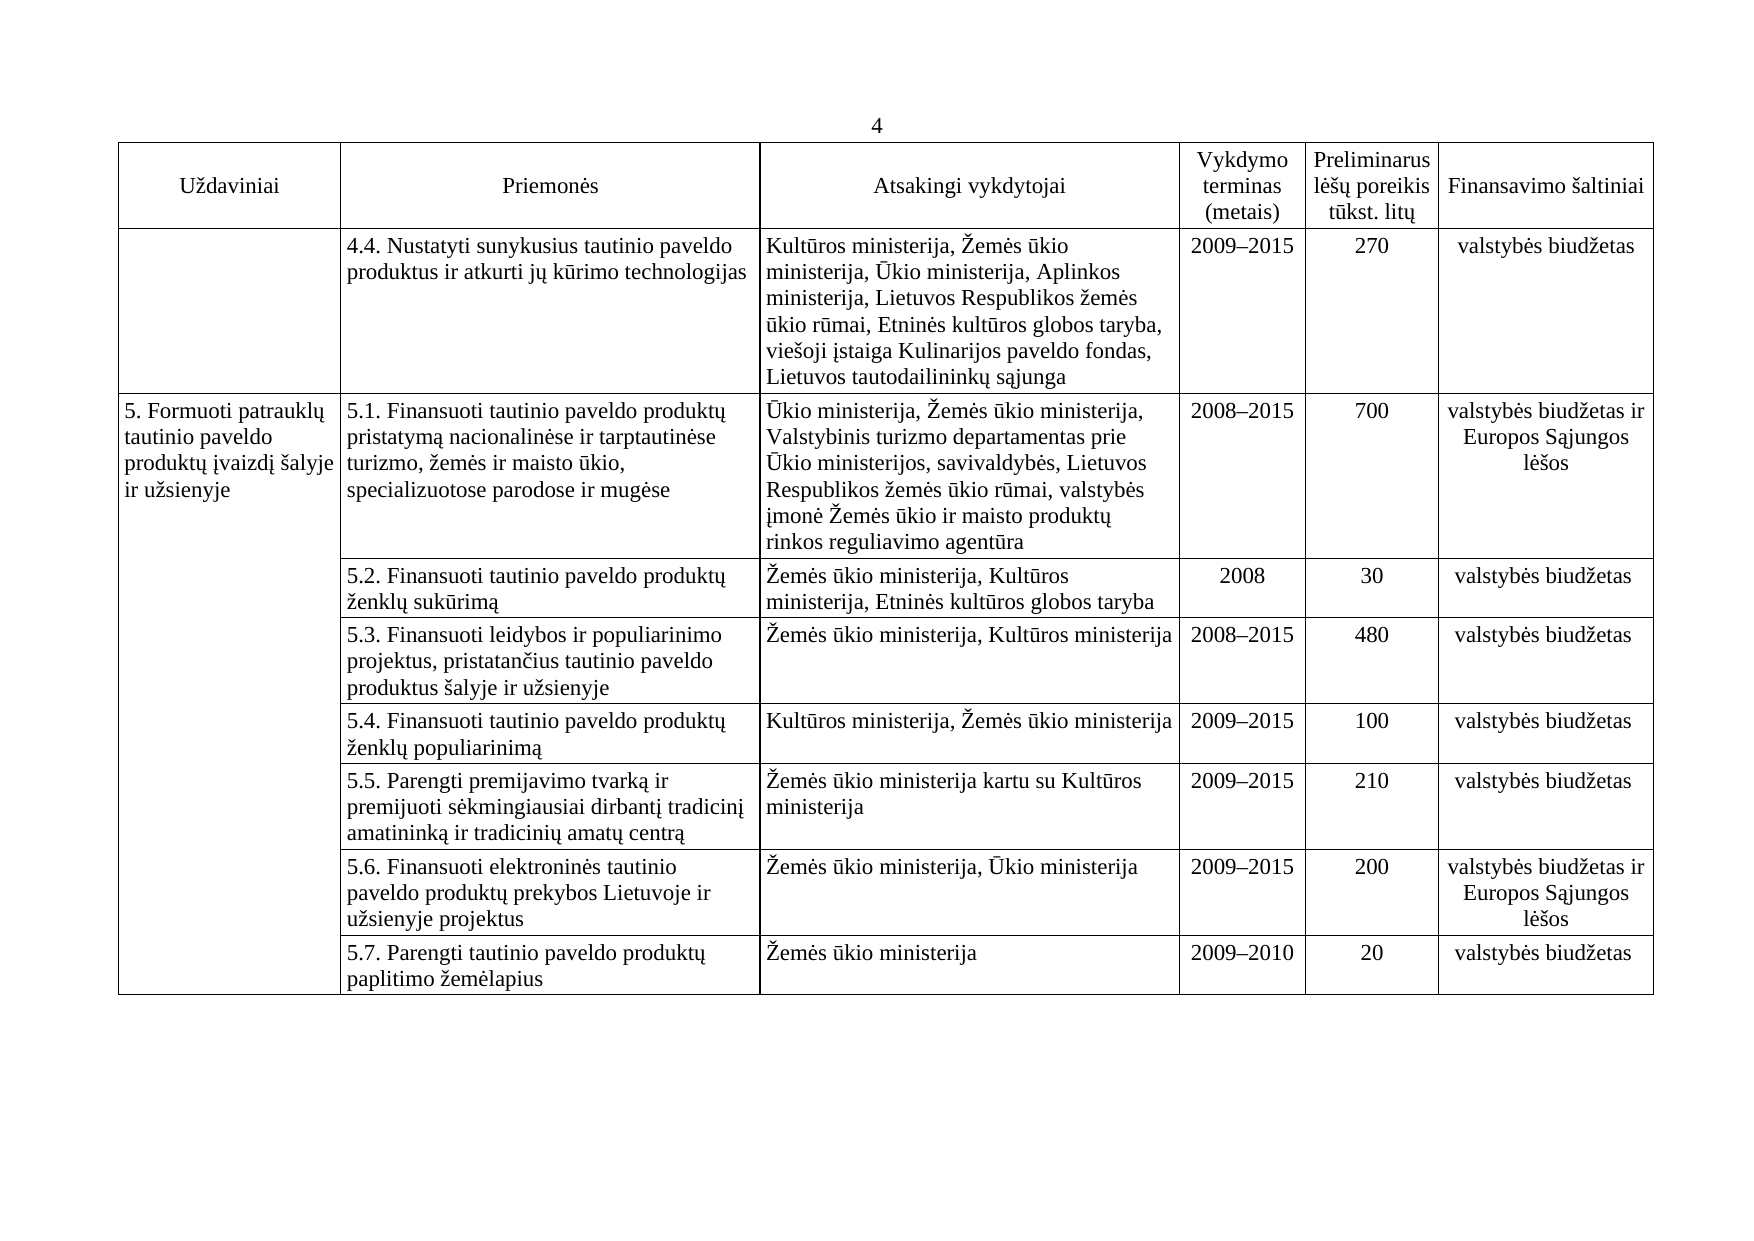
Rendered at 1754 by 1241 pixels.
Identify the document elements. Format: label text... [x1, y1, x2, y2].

table_cell valstybės biudžetas [1439, 229, 1653, 393]
table_header Atsakingi vykdytojai [761, 143, 1179, 228]
table_cell 2008–2015 [1180, 618, 1305, 703]
table_header Finansavimo šaltiniai [1439, 143, 1653, 228]
table_header Vykdymo terminas (metais) [1180, 143, 1305, 228]
table_cell 700 [1306, 394, 1438, 558]
table_cell 210 [1306, 764, 1438, 849]
table_cell 2009–2015 [1180, 764, 1305, 849]
table_cell 2009–2015 [1180, 850, 1305, 935]
table_cell valstybės biudžetas [1439, 559, 1653, 617]
table_cell valstybės biudžetas [1439, 704, 1653, 763]
table_cell 5.4. Finansuoti tautinio paveldo produktų ženklų populiarinimą [341, 704, 759, 763]
table_cell Kultūros ministerija, Žemės ūkio ministerija, Ūkio ministerija, Aplinkos ministerija, Lietuvos Respublikos žemės ūkio rūmai, Etninės kultūros globos taryba, viešoji įstaiga Kulinarijos paveldo fondas, Lietuvos tautodailininkų sąjunga [761, 229, 1179, 393]
table_cell 5.1. Finansuoti tautinio paveldo produktų pristatymą nacionalinėse ir tarptautinėse turizmo, žemės ir maisto ūkio, specializuotose parodose ir mugėse [341, 394, 759, 558]
table_cell valstybės biudžetas [1439, 764, 1653, 849]
table_cell valstybės biudžetas ir Europos Sąjungos lėšos [1439, 394, 1653, 558]
table_cell 5.2. Finansuoti tautinio paveldo produktų ženklų sukūrimą [341, 559, 759, 617]
table_cell 20 [1306, 936, 1438, 994]
table_cell 2008–2015 [1180, 394, 1305, 558]
table_cell Žemės ūkio ministerija kartu su Kultūros ministerija [761, 764, 1179, 849]
table_cell 5. Formuoti patrauklų tautinio paveldo produktų įvaizdį šalyje ir užsienyje [119, 394, 340, 994]
table_cell 5.5. Parengti premijavimo tvarką ir premijuoti sėkmingiausiai dirbantį tradicinį amatininką ir tradicinių amatų centrą [341, 764, 759, 849]
table_cell 2009–2010 [1180, 936, 1305, 994]
table_cell 270 [1306, 229, 1438, 393]
table_cell [119, 229, 340, 393]
table_cell 30 [1306, 559, 1438, 617]
table_cell 5.3. Finansuoti leidybos ir populiarinimo projektus, pristatančius tautinio paveldo produktus šalyje ir užsienyje [341, 618, 759, 703]
table_cell 480 [1306, 618, 1438, 703]
table_cell Kultūros ministerija, Žemės ūkio ministerija [761, 704, 1179, 763]
table_cell 4.4. Nustatyti sunykusius tautinio paveldo produktus ir atkurti jų kūrimo technologijas [341, 229, 759, 393]
table_cell Žemės ūkio ministerija, Ūkio ministerija [761, 850, 1179, 935]
table_cell 5.7. Parengti tautinio paveldo produktų paplitimo žemėlapius [341, 936, 759, 994]
table_cell valstybės biudžetas [1439, 618, 1653, 703]
table_cell Žemės ūkio ministerija, Kultūros ministerija, Etninės kultūros globos taryba [761, 559, 1179, 617]
table_cell valstybės biudžetas ir Europos Sąjungos lėšos [1439, 850, 1653, 935]
table_cell 5.6. Finansuoti elektroninės tautinio paveldo produktų prekybos Lietuvoje ir užsienyje projektus [341, 850, 759, 935]
table_cell Žemės ūkio ministerija [761, 936, 1179, 994]
table_header Priemonės [341, 143, 759, 228]
table_header Preliminarus lėšų poreikis tūkst. litų [1306, 143, 1438, 228]
table_cell 100 [1306, 704, 1438, 763]
table_cell 2008 [1180, 559, 1305, 617]
table_cell Žemės ūkio ministerija, Kultūros ministerija [761, 618, 1179, 703]
table_cell 2009–2015 [1180, 229, 1305, 393]
table_header Uždaviniai [119, 143, 340, 228]
table_cell 2009–2015 [1180, 704, 1305, 763]
table_cell valstybės biudžetas [1439, 936, 1653, 994]
table_cell Ūkio ministerija, Žemės ūkio ministerija, Valstybinis turizmo departamentas prie Ūkio ministerijos, savivaldybės, Lietuvos Respublikos žemės ūkio rūmai, valstybės įmonė Žemės ūkio ir maisto produktų rinkos reguliavimo agentūra [761, 394, 1179, 558]
table_cell 200 [1306, 850, 1438, 935]
